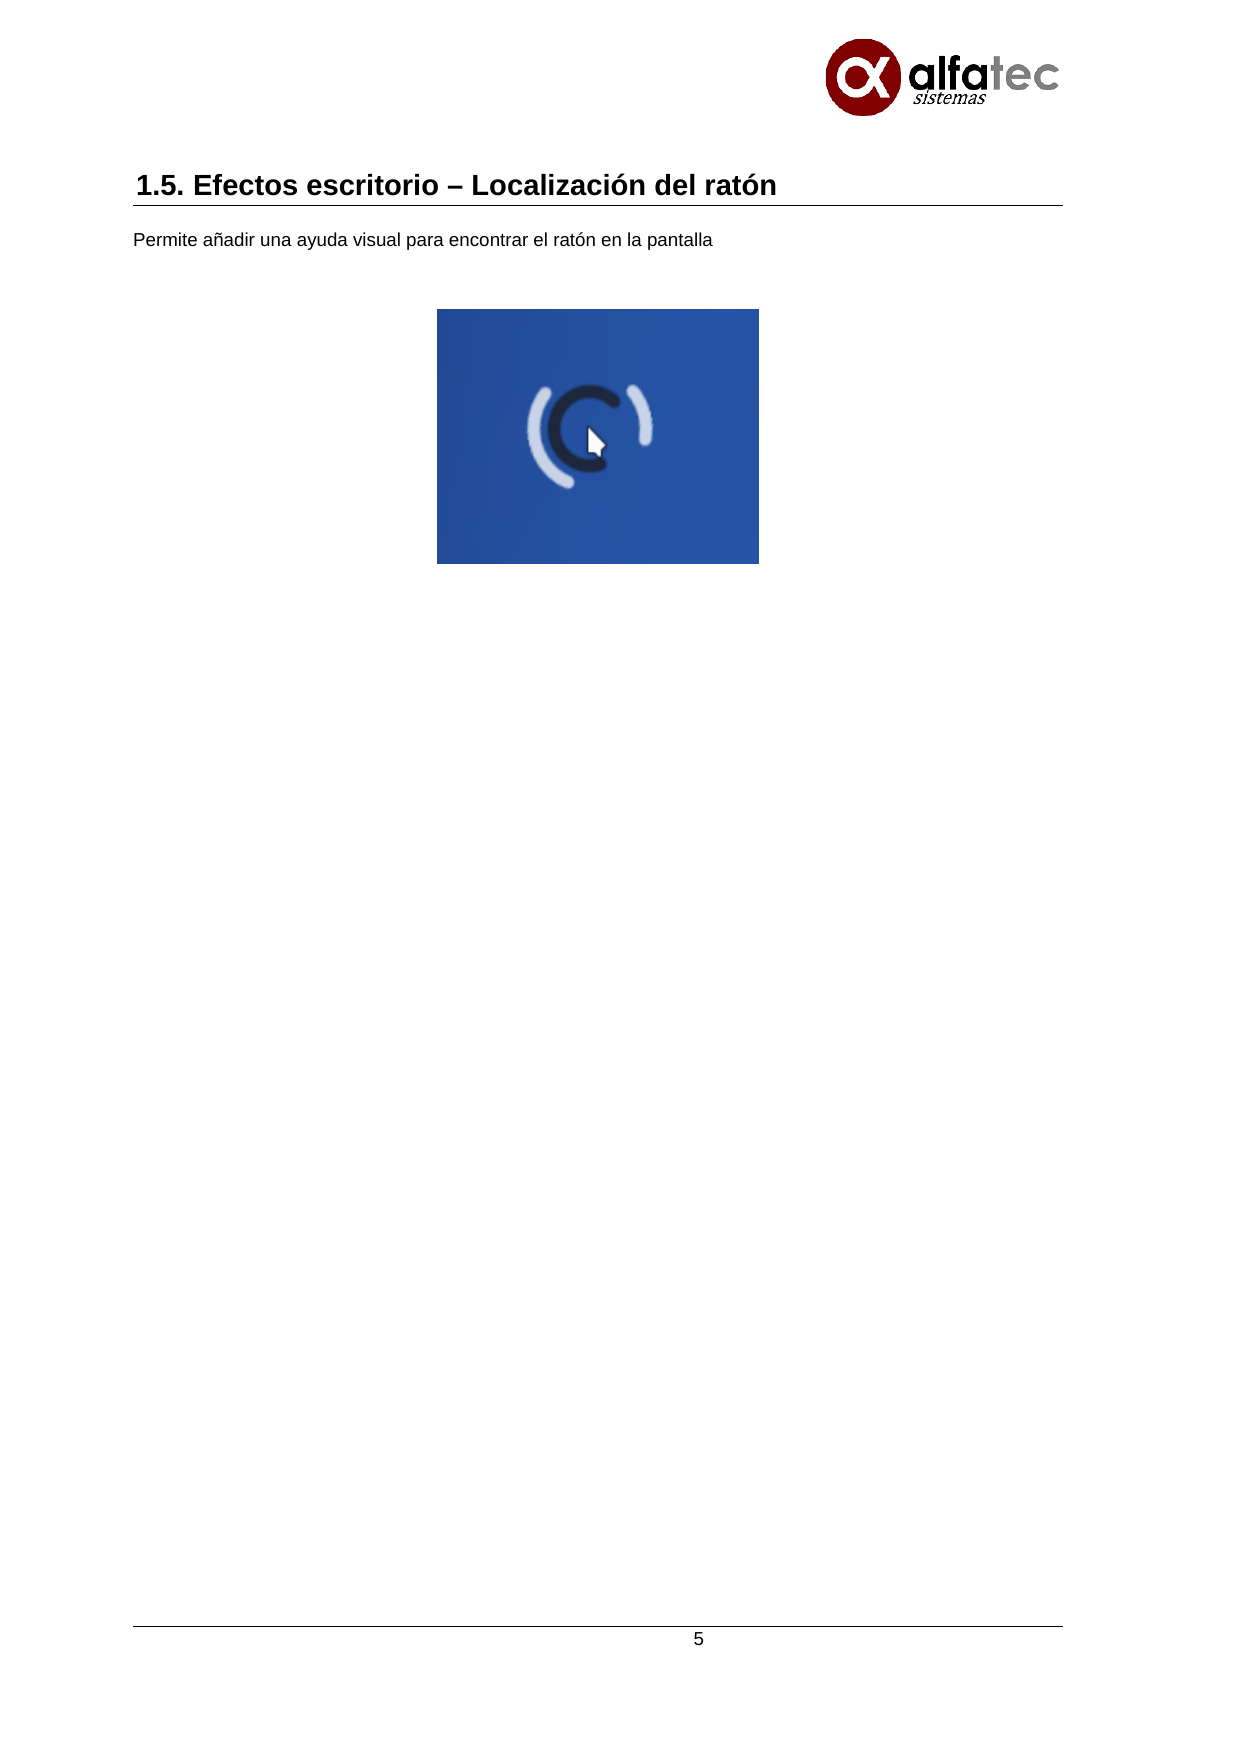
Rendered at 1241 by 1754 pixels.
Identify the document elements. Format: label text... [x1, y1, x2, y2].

picture [825, 39, 1061, 116]
text Permite añadir una ayuda visual para encontrar el ratón en la pantalla [133, 228, 1063, 250]
subtitle Efectos escritorio – Localización del ratón [133, 165, 1063, 205]
picture [437, 309, 759, 564]
